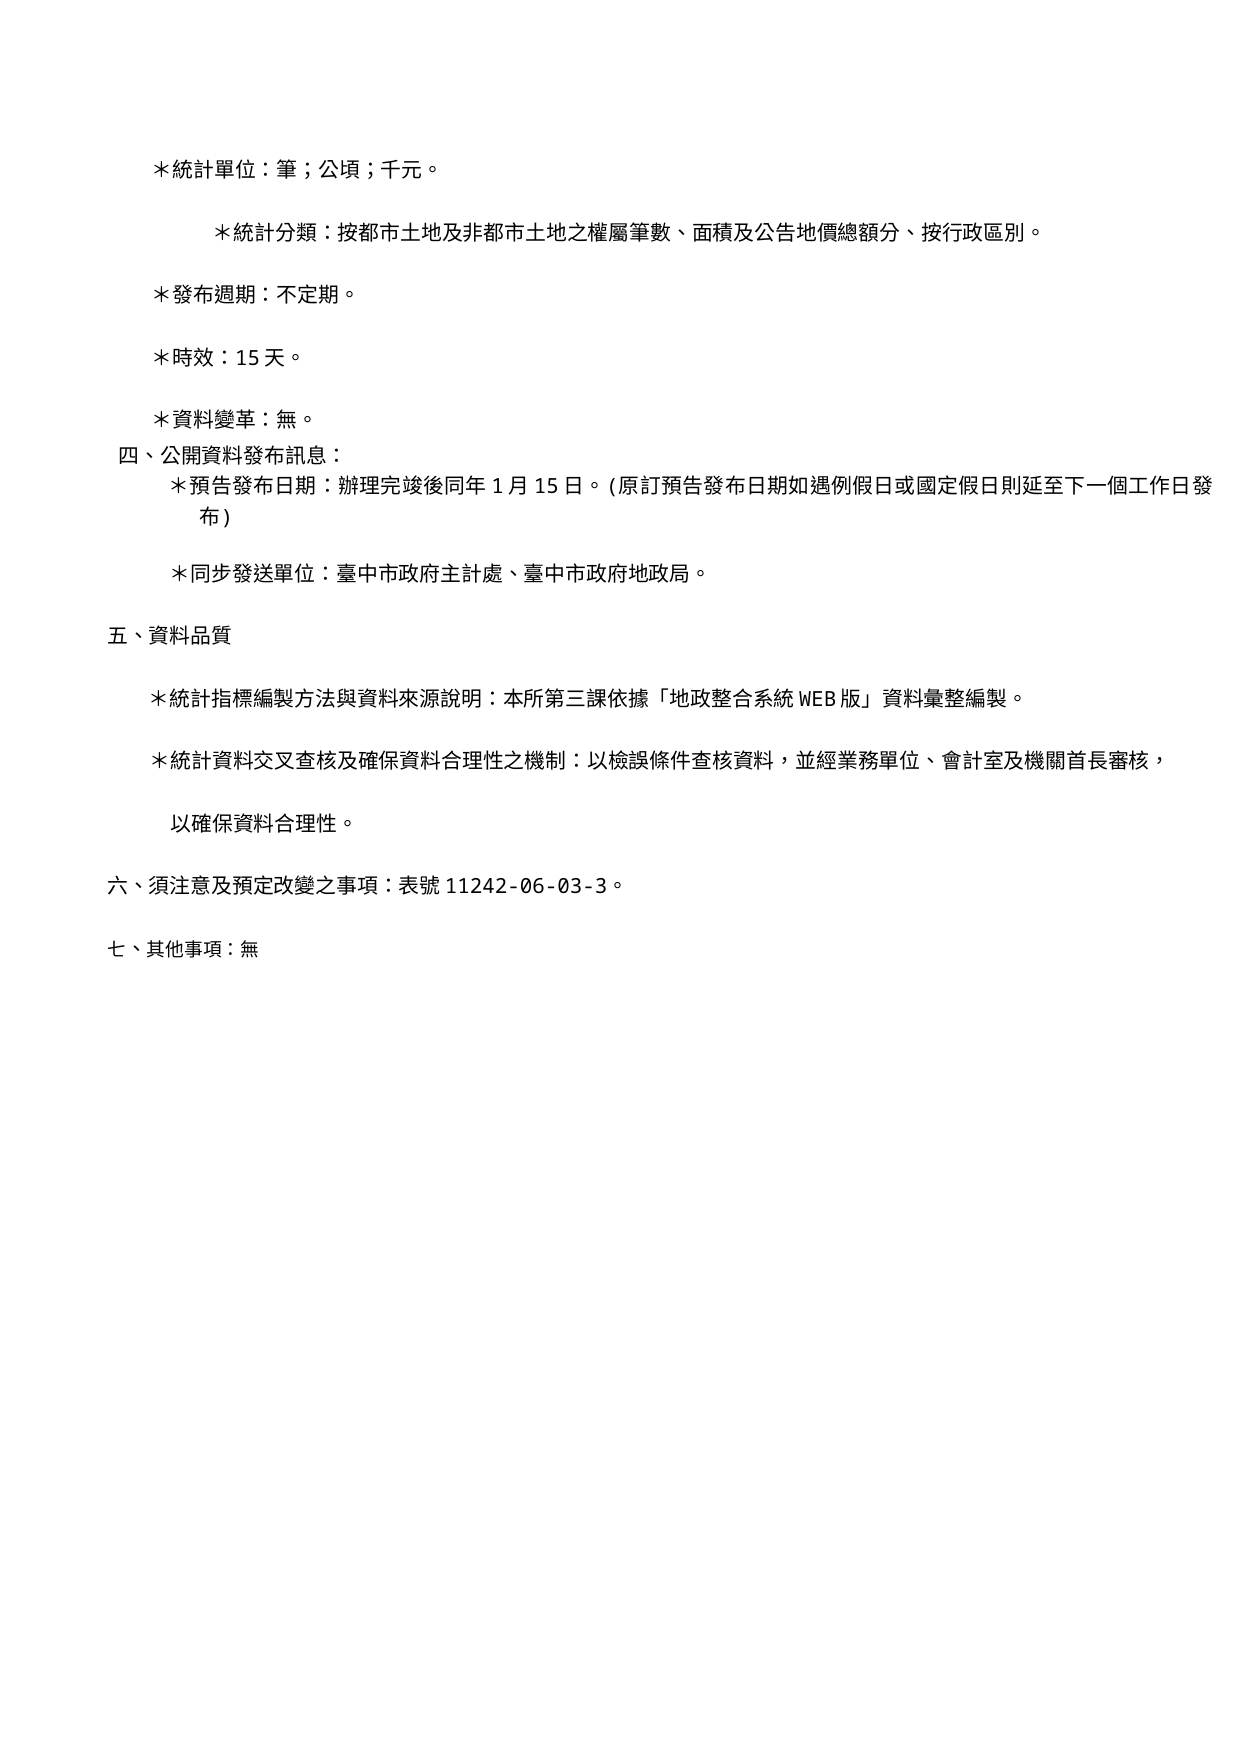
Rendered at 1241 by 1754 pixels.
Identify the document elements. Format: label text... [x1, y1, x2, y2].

table_cell ＊統計單位：筆；公頃；千元。 ＊統計分類：按都市土地及非都市土地之權屬筆數、面積及公告地價總額分、按行政區別。 ＊發布週期：不定期。 ＊時效：15天。 ＊資料變革：無。 [151, 127, 1224, 439]
table_cell [107, 127, 151, 439]
table_cell 四、公開資料發布訊息： ＊預告發布日期：辦理完竣後同年1月15日。(原訂預告發布日期如遇例假日或國定假日則延至下一個工作日發布) ＊同步發送單位：臺中市政府主計處、臺中市政府地政局。 [107, 440, 1224, 593]
table_cell 五、資料品質 ＊統計指標編製方法與資料來源說明：本所第三課依據「地政整合系統WEB版」資料彙整編製。 ＊統計資料交叉查核及確保資料合理性之機制：以檢誤條件查核資料，並經業務單位、會計室及機關首長審核， 以確保資料合理性。 [107, 593, 1224, 843]
table_cell 六、須注意及預定改變之事項：表號11242-06-03-3。 [107, 843, 1224, 905]
table_cell 七、其他事項：無 [107, 905, 1224, 968]
table_cell [107, 968, 1224, 1030]
